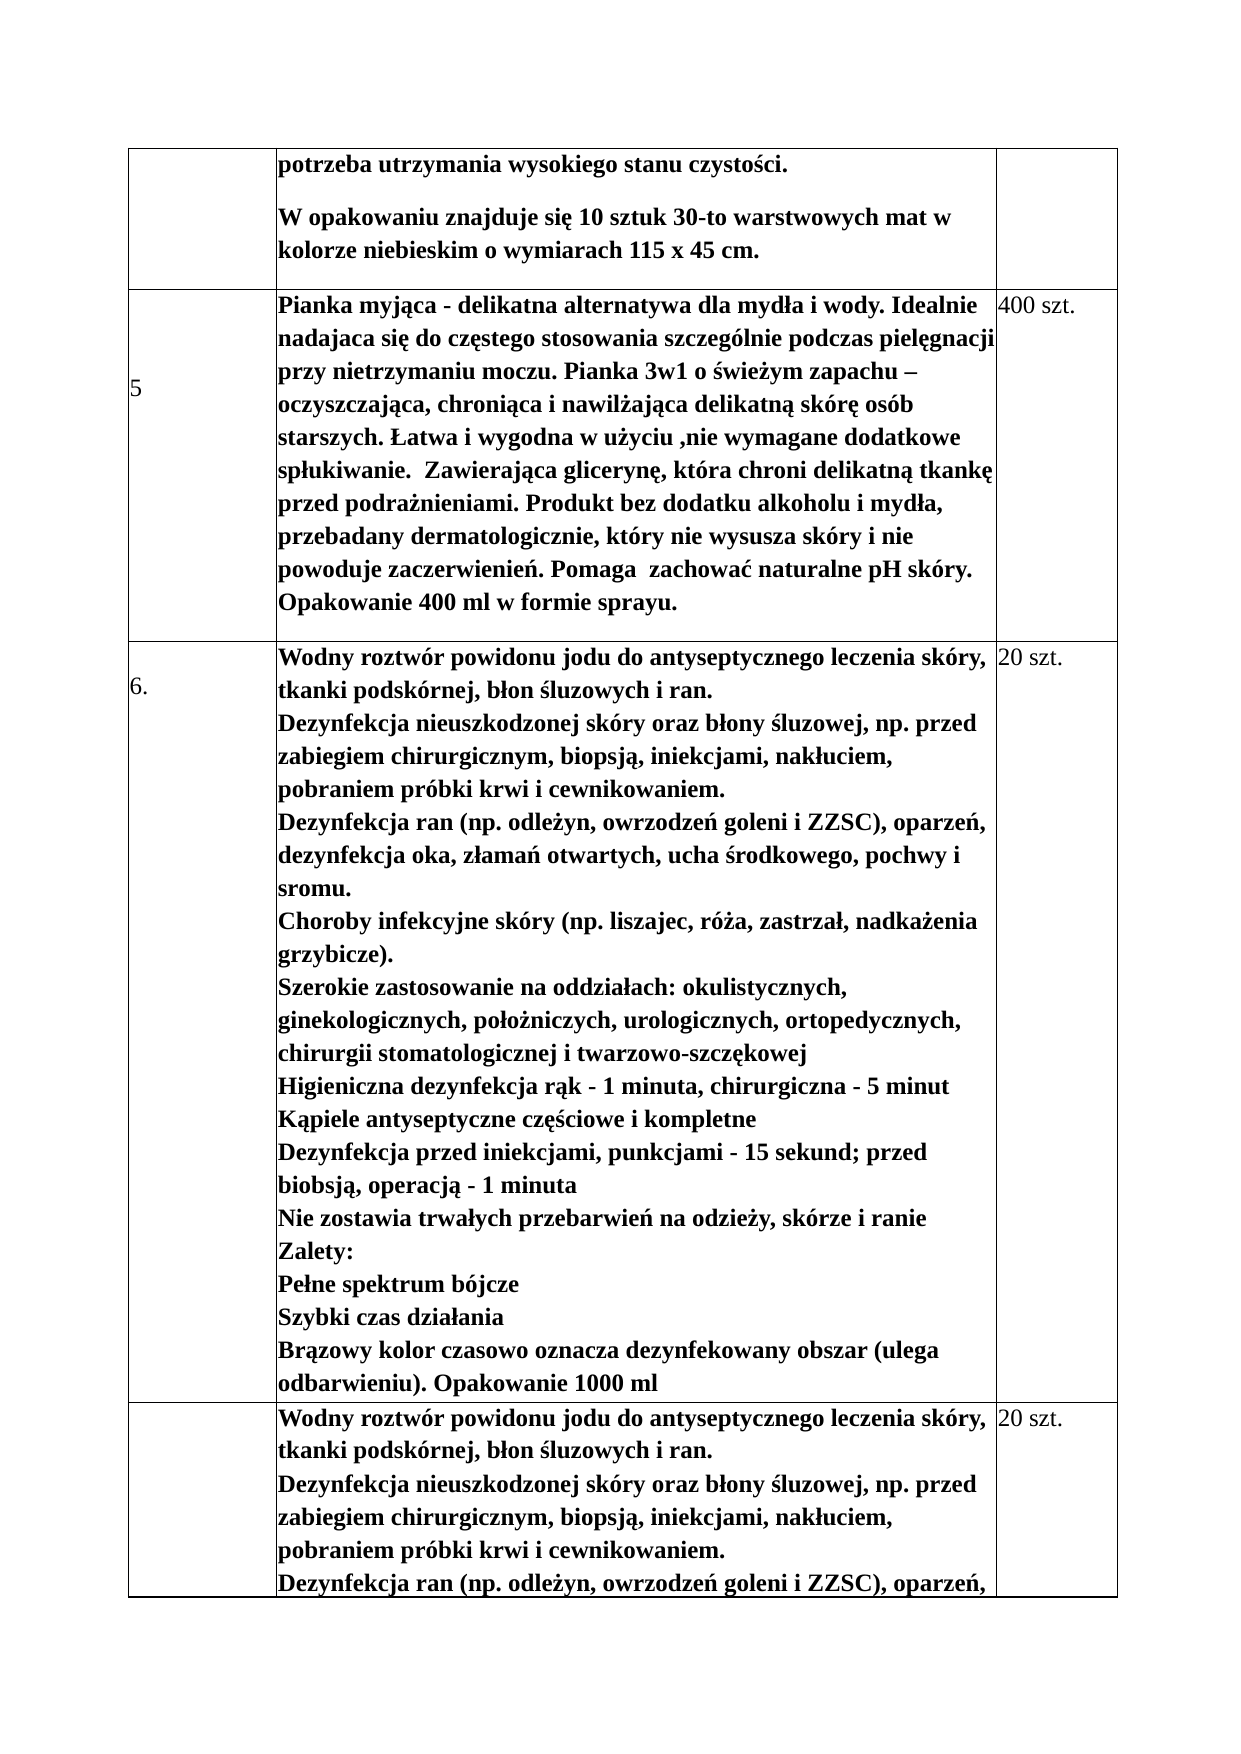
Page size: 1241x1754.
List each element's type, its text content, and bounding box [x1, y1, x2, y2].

table_cell potrzeba utrzymania wysokiego stanu czystości. W opakowaniu znajduje się 10 sztuk 30-to warstwowych mat w kolorze niebieskim o wymiarach 115 x 45 cm. [277, 149, 996, 289]
table_cell 20 szt. [997, 1403, 1117, 1596]
table_cell [997, 149, 1117, 289]
table_cell [129, 1403, 276, 1596]
table_cell Wodny roztwór powidonu jodu do antyseptycznego leczenia skóry, tkanki podskórnej, błon śluzowych i ran. Dezynfekcja nieuszkodzonej skóry oraz błony śluzowej, np. przed zabiegiem chirurgicznym, biopsją, iniekcjami, nakłuciem, pobraniem próbki krwi i cewnikowaniem. Dezynfekcja ran (np. odleżyn, owrzodzeń goleni i ZZSC), oparzeń, dezynfekcja oka, złamań otwartych, ucha środkowego, pochwy i sromu. Choroby infekcyjne skóry (np. liszajec, róża, zastrzał, nadkażenia grzybicze). Szerokie zastosowanie na oddziałach: okulistycznych, ginekologicznych, położniczych, urologicznych, ortopedycznych, chirurgii stomatologicznej i twarzowo-szczękowej Higieniczna dezynfekcja rąk - 1 minuta, chirurgiczna - 5 minut Kąpiele antyseptyczne częściowe i kompletne Dezynfekcja przed iniekcjami, punkcjami - 15 sekund; przed biobsją, operacją - 1 minuta Nie zostawia trwałych przebarwień na odzieży, skórze i ranie Zalety: Pełne spektrum bójcze Szybki czas działania Brązowy kolor czasowo oznacza dezynfekowany obszar (ulega odbarwieniu). Opakowanie 1000 ml [277, 642, 996, 1402]
table_cell 6. [129, 642, 276, 1402]
table_cell 400 szt. [997, 290, 1117, 641]
table_cell 20 szt. [997, 642, 1117, 1402]
table_cell [129, 149, 276, 289]
table_cell 5 [129, 290, 276, 641]
table_cell Pianka myjąca - delikatna alternatywa dla mydła i wody. Idealnie nadajaca się do częstego stosowania szczególnie podczas pielęgnacji przy nietrzymaniu moczu. Pianka 3w1 o świeżym zapachu – oczyszczająca, chroniąca i nawilżająca delikatną skórę osób starszych. Łatwa i wygodna w użyciu ,nie wymagane dodatkowe spłukiwanie. Zawierająca glicerynę, która chroni delikatną tkankę przed podrażnieniami. Produkt bez dodatku alkoholu i mydła, przebadany dermatologicznie, który nie wysusza skóry i nie powoduje zaczerwienień. Pomaga zachować naturalne pH skóry. Opakowanie 400 ml w formie sprayu. [277, 290, 996, 641]
table_cell Wodny roztwór powidonu jodu do antyseptycznego leczenia skóry, tkanki podskórnej, błon śluzowych i ran. Dezynfekcja nieuszkodzonej skóry oraz błony śluzowej, np. przed zabiegiem chirurgicznym, biopsją, iniekcjami, nakłuciem, pobraniem próbki krwi i cewnikowaniem. Dezynfekcja ran (np. odleżyn, owrzodzeń goleni i ZZSC), oparzeń, [277, 1403, 996, 1596]
